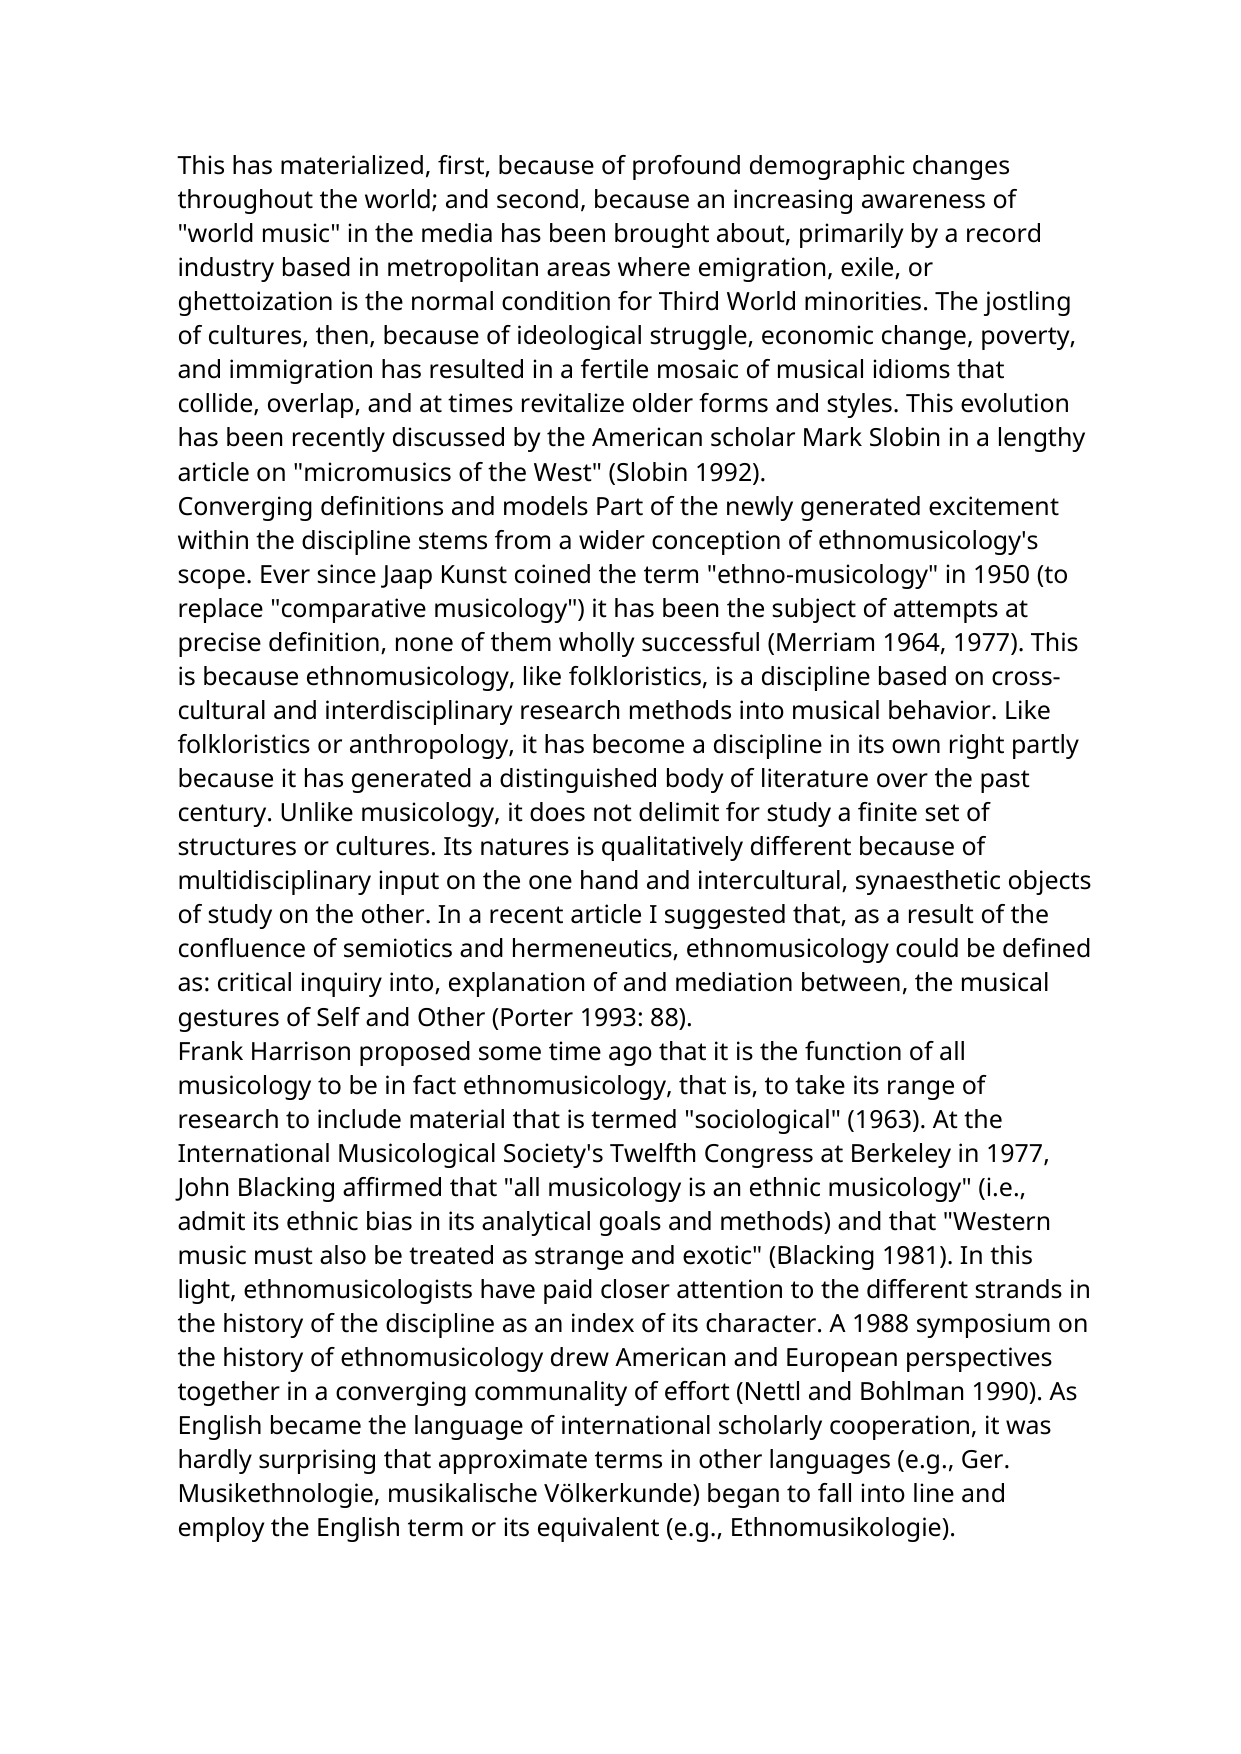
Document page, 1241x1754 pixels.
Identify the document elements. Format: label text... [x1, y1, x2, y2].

text Frank Harrison proposed some time ago that it is the function of all musicology to be in fact ethnomusicology, that is, to take its range of research to include material that is termed "sociological" (1963). At the International Musicological Society's Twelfth Congress at Berkeley in 1977, John Blacking affirmed that "all musicology is an ethnic musicology" (i.e., admit its ethnic bias in its analytical goals and methods) and that "Western music must also be treated as strange and exotic" (Blacking 1981). In this light, ethnomusicologists have paid closer attention to the different strands in the history of the discipline as an index of its character. A 1988 symposium on the history of ethnomusicology drew American and European perspectives together in a converging communality of effort (Nettl and Bohlman 1990). As English became the language of international scholarly cooperation, it was hardly surprising that approximate terms in other languages (e.g., Ger. Musikethnologie, musikalische Völkerkunde) began to fall into line and employ the English term or its equivalent (e.g., Ethnomusikologie). [177, 1033, 1092, 1544]
text This has materialized, first, because of profound demographic changes throughout the world; and second, because an increasing awareness of "world music" in the media has been brought about, primarily by a record industry based in metropolitan areas where emigration, exile, or ghettoization is the normal condition for Third World minorities. The jostling of cultures, then, because of ideological struggle, economic change, poverty, and immigration has resulted in a fertile mosaic of musical idioms that collide, overlap, and at times revitalize older forms and styles. This evolution has been recently discussed by the American scholar Mark Slobin in a lengthy article on "micromusics of the West" (Slobin 1992). [177, 148, 1092, 488]
text Converging definitions and models Part of the newly generated excitement within the discipline stems from a wider conception of ethnomusicology's scope. Ever since Jaap Kunst coined the term "ethno-musicology" in 1950 (to replace "comparative musicology") it has been the subject of attempts at precise definition, none of them wholly successful (Merriam 1964, 1977). This is because ethnomusicology, like folkloristics, is a discipline based on cross-cultural and interdisciplinary research methods into musical behavior. Like folkloristics or anthropology, it has become a discipline in its own right partly because it has generated a distinguished body of literature over the past century. Unlike musicology, it does not delimit for study a finite set of structures or cultures. Its natures is qualitatively different because of multidisciplinary input on the one hand and intercultural, synaesthetic objects of study on the other. In a recent article I suggested that, as a result of the confluence of semiotics and hermeneutics, ethnomusicology could be defined as: critical inquiry into, explanation of and mediation between, the musical gestures of Self and Other (Porter 1993: 88). [177, 488, 1092, 1033]
